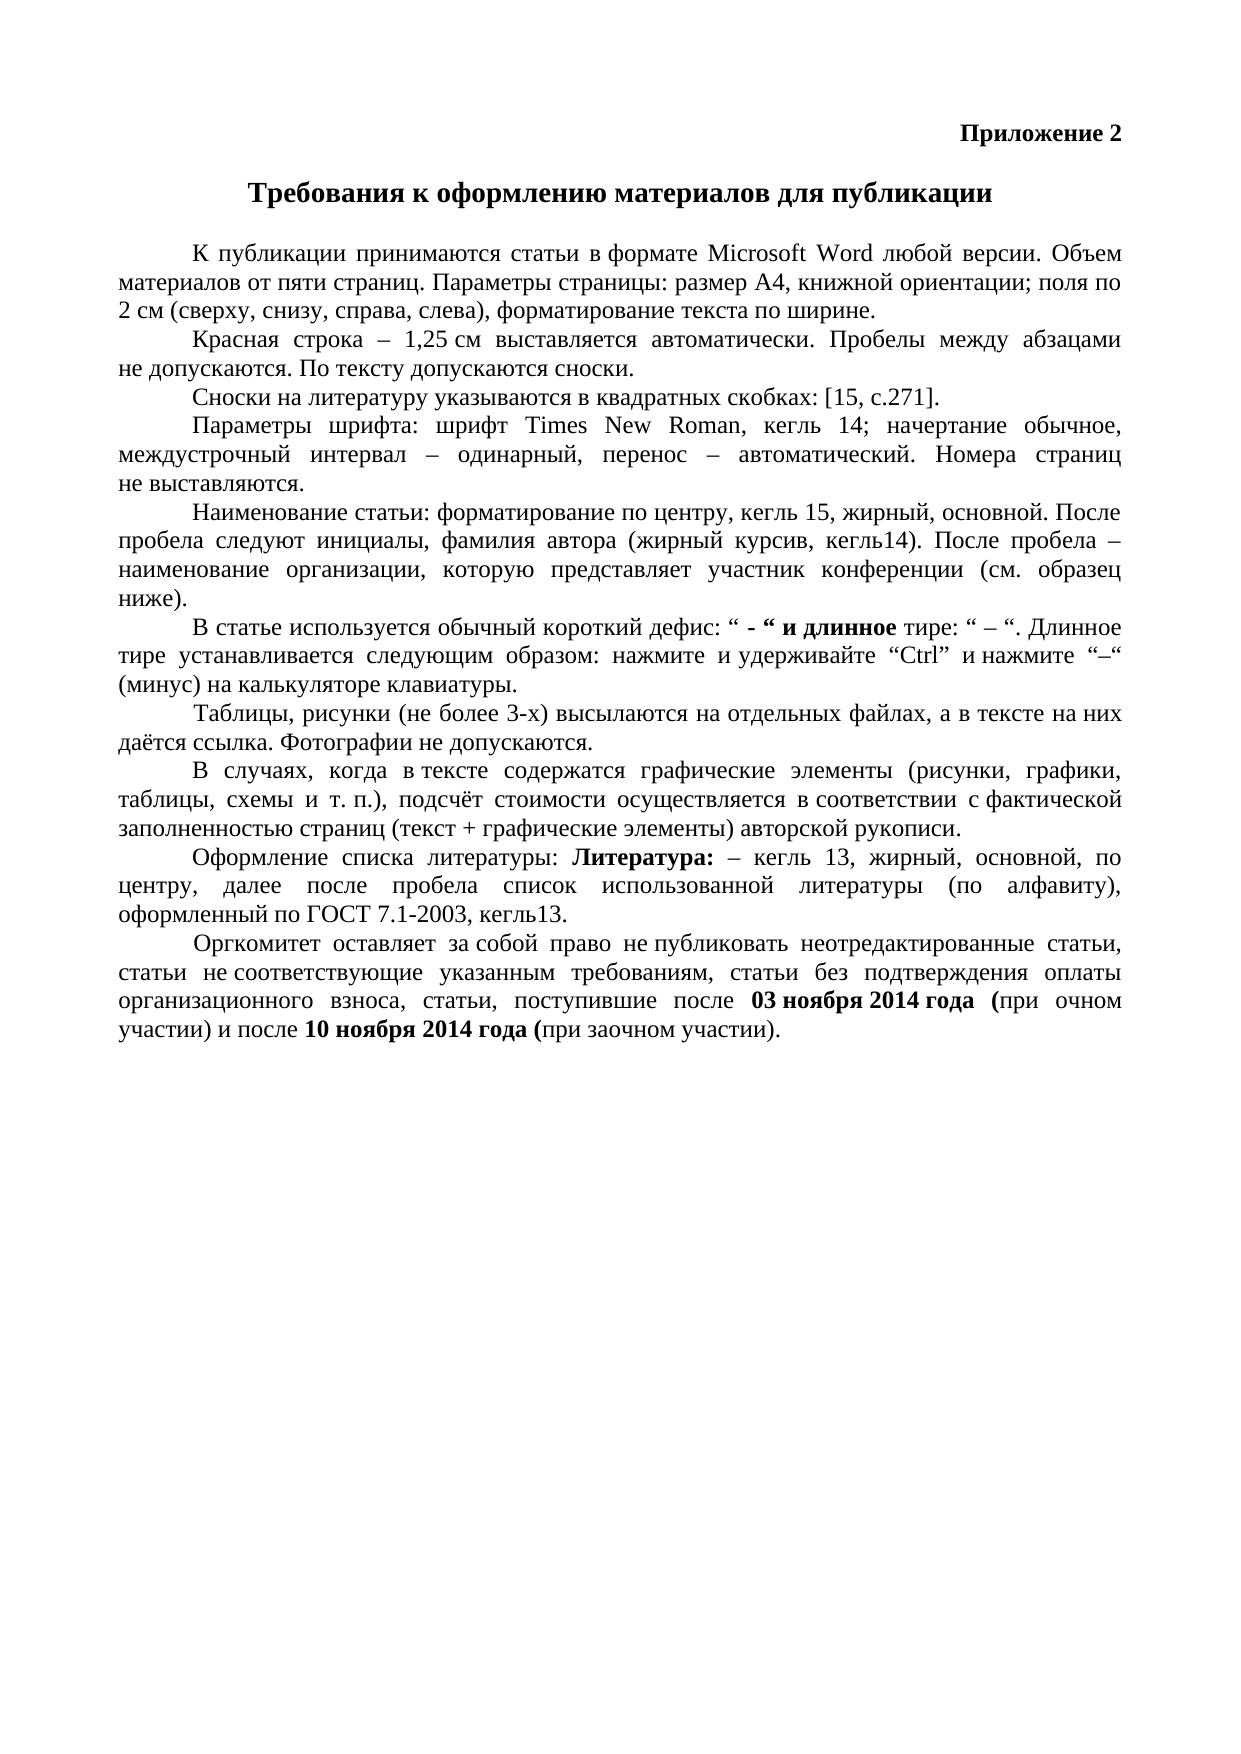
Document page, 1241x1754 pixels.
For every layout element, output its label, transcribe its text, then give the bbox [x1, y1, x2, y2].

text Красная строка – 1,25 см выставляется автоматически. Пробелы между абзацами не допускаются. По тексту допускаются сноски. [118, 324, 1122, 382]
text Параметры шрифта: шрифт Times New Roman, кегль 14; начертание обычное, междустрочный интервал – одинарный, перенос – автоматический. Номера страниц не выставляются. [118, 410, 1122, 497]
text В статье используется обычный короткий дефис: “ - “ и длинное тире: “ – “. Длинное тире устанавливается следующим образом: нажмите и удерживайте “Ctrl” и нажмите “–“ (минус) на калькуляторе клавиатуры. [118, 612, 1122, 698]
text Наименование статьи: форматирование по центру, кегль 15, жирный, основной. После пробела следуют инициалы, фамилия автора (жирный курсив, кегль14). После пробела – наименование организации, которую представляет участник конференции (см. образец ниже). [118, 497, 1122, 612]
text Приложение 2 [118, 118, 1122, 147]
text Оргкомитет оставляет за собой право не публиковать неотредактированные статьи, статьи не соответствующие указанным требованиям, статьи без подтверждения оплаты организационного взноса, статьи, поступившие после 03 ноября 2014 года (при очном участии) и после 10 ноября 2014 года (при заочном участии). [118, 928, 1122, 1043]
text К публикации принимаются статьи в формате Microsoft Word любой версии. Объем материалов от пяти страниц. Параметры страницы: размер А4, книжной ориентации; поля по 2 см (сверху, снизу, справа, слева), форматирование текста по ширине. [118, 238, 1122, 324]
text Сноски на литературу указываются в квадратных скобках: [15, с.271]. [118, 382, 1122, 410]
text Таблицы, рисунки (не более 3-х) высылаются на отдельных файлах, а в тексте на них даётся ссылка. Фотографии не допускаются. [118, 698, 1122, 755]
text Оформление списка литературы: Литература: – кегль 13, жирный, основной, по центру, далее после пробела список использованной литературы (по алфавиту), оформленный по ГОСТ 7.1-2003, кегль13. [118, 842, 1122, 928]
text В случаях, когда в тексте содержатся графические элементы (рисунки, графики, таблицы, схемы и т. п.), подсчёт стоимости осуществляется в соответствии с фактической заполненностью страниц (текст + графические элементы) авторской рукописи. [118, 755, 1122, 842]
text Требования к оформлению материалов для публикации [118, 176, 1122, 209]
